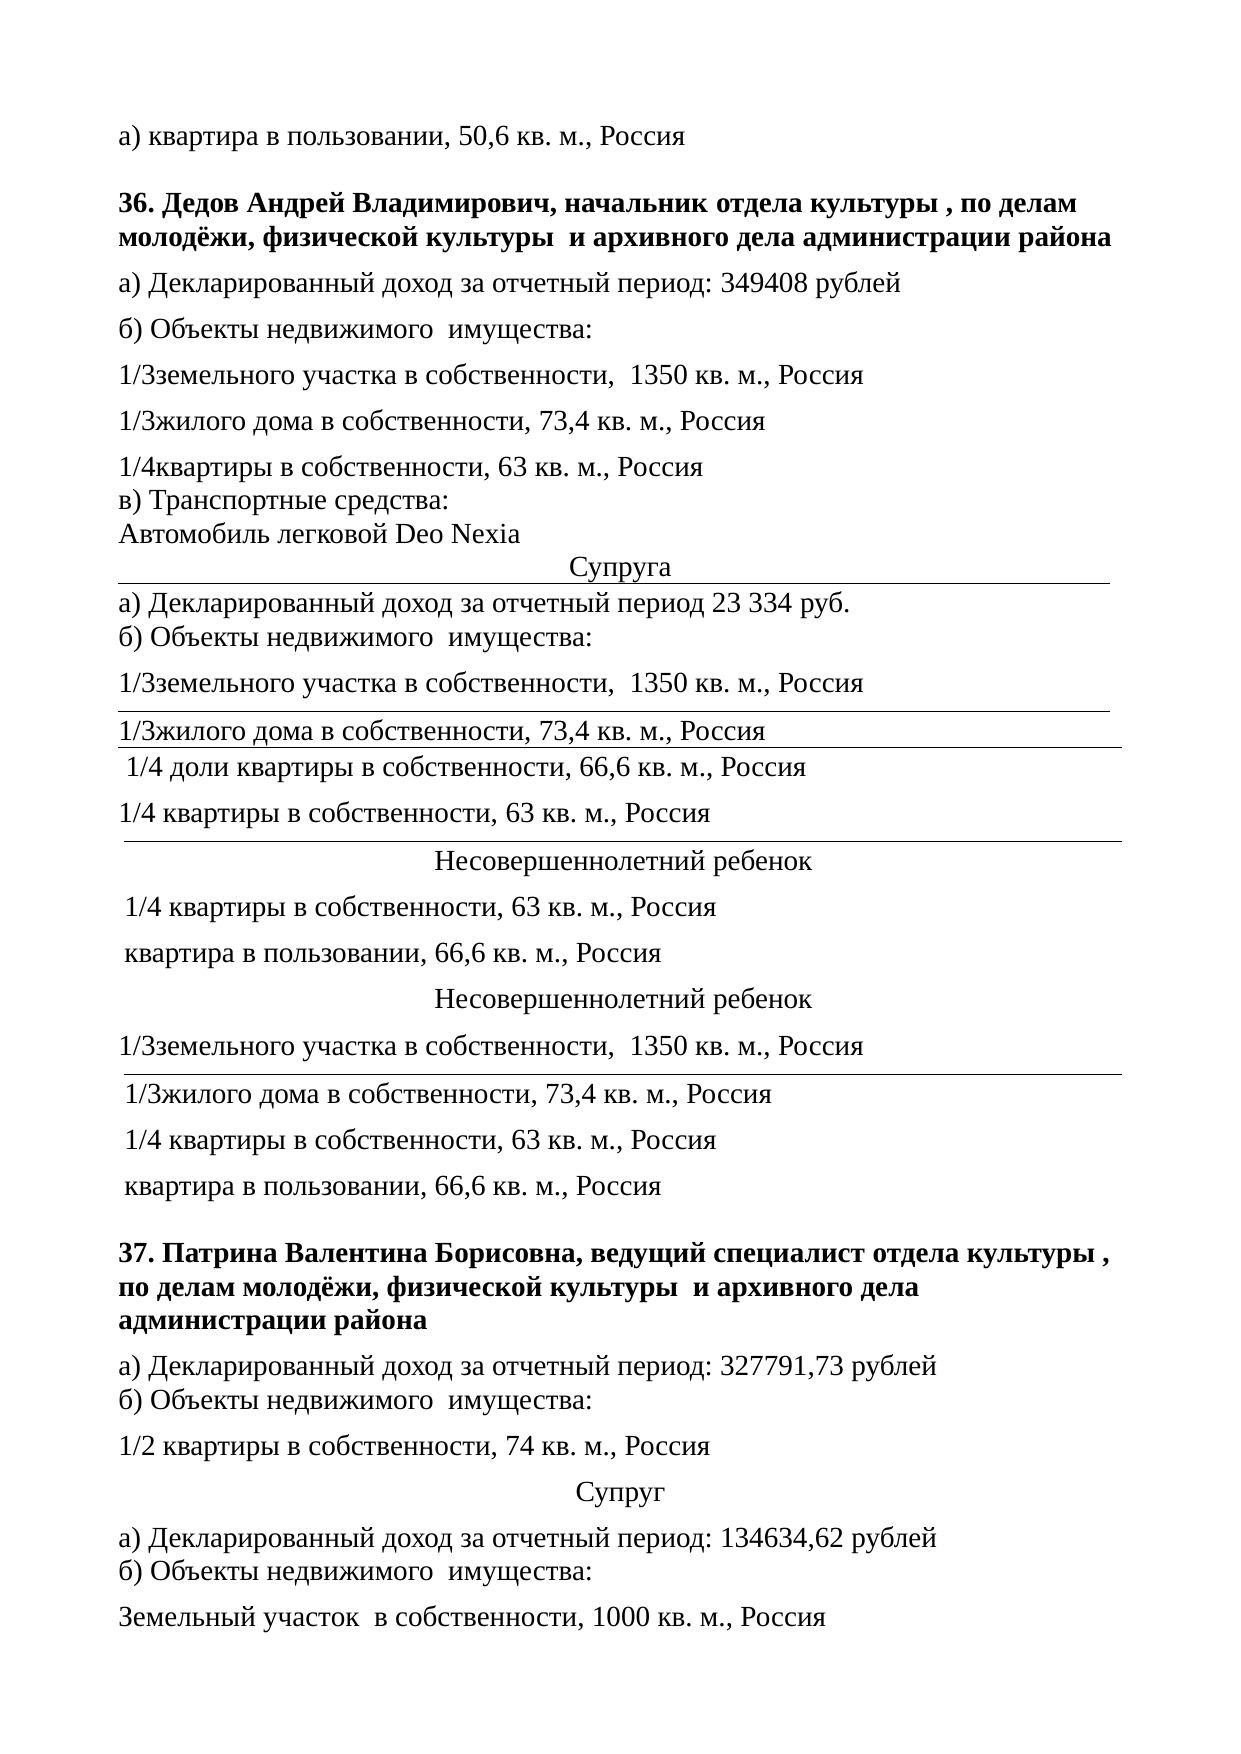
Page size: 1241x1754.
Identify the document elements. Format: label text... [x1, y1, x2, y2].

text 1/3земельного участка в собственности, 1350 кв. м., Россия [118, 357, 1122, 390]
text 36. Дедов Андрей Владимирович, начальник отдела культуры , по делам молодёжи, физической культуры и архивного дела администрации района [118, 185, 1122, 252]
text 1/3жилого дома в собственности, 73,4 кв. м., Россия [118, 403, 1122, 436]
text в) Транспортные средства: [118, 482, 1122, 516]
text Несовершеннолетний ребенок [124, 979, 1122, 1015]
text 1/3жилого дома в собственности, 73,4 кв. м., Россия [118, 712, 1110, 747]
text 1/4 доли квартиры в собственности, 66,6 кв. м., Россия [118, 748, 1122, 783]
text 1/4 квартиры в собственности, 63 кв. м., Россия [118, 793, 1122, 829]
text квартира в пользовании, 66,6 кв. м., Россия [124, 933, 1122, 969]
text квартира в пользовании, 66,6 кв. м., Россия [124, 1166, 1122, 1202]
text а) Декларированный доход за отчетный период 23 334 руб. [118, 584, 1110, 617]
text Супруга [118, 549, 1122, 583]
text а) Декларированный доход за отчетный период: 327791,73 рублей [118, 1348, 1122, 1382]
text 1/3земельного участка в собственности, 1350 кв. м., Россия [118, 665, 1122, 698]
text 1/3жилого дома в собственности, 73,4 кв. м., Россия [124, 1075, 1122, 1109]
text б) Объекты недвижимого имущества: [118, 311, 1122, 344]
text 1/2 квартиры в собственности, 74 кв. м., Россия [118, 1428, 1122, 1461]
text 1/4квартиры в собственности, 63 кв. м., Россия [118, 449, 1122, 482]
text 1/4 квартиры в собственности, 63 кв. м., Россия [124, 887, 1122, 923]
text Земельный участок в собственности, 1000 кв. м., Россия [118, 1599, 1122, 1633]
text Несовершеннолетний ребенок [124, 842, 1122, 877]
text 1/4 квартиры в собственности, 63 кв. м., Россия [124, 1120, 1122, 1156]
text 37. Патрина Валентина Борисовна, ведущий специалист отдела культуры , по делам молодёжи, физической культуры и архивного дела администрации района [118, 1235, 1122, 1336]
text 1/3земельного участка в собственности, 1350 кв. м., Россия [118, 1028, 1122, 1061]
text б) Объекты недвижимого имущества: [118, 1553, 1122, 1587]
text а) квартира в пользовании, 50,6 кв. м., Россия [118, 118, 1122, 152]
text Автомобиль легковой Deo Nexia [118, 516, 1122, 549]
text б) Объекты недвижимого имущества: [118, 1382, 1122, 1415]
text а) Декларированный доход за отчетный период: 134634,62 рублей [118, 1520, 1122, 1553]
text а) Декларированный доход за отчетный период: 349408 рублей [118, 265, 1122, 298]
text б) Объекты недвижимого имущества: [118, 617, 1110, 652]
text Супруг [118, 1474, 1122, 1507]
